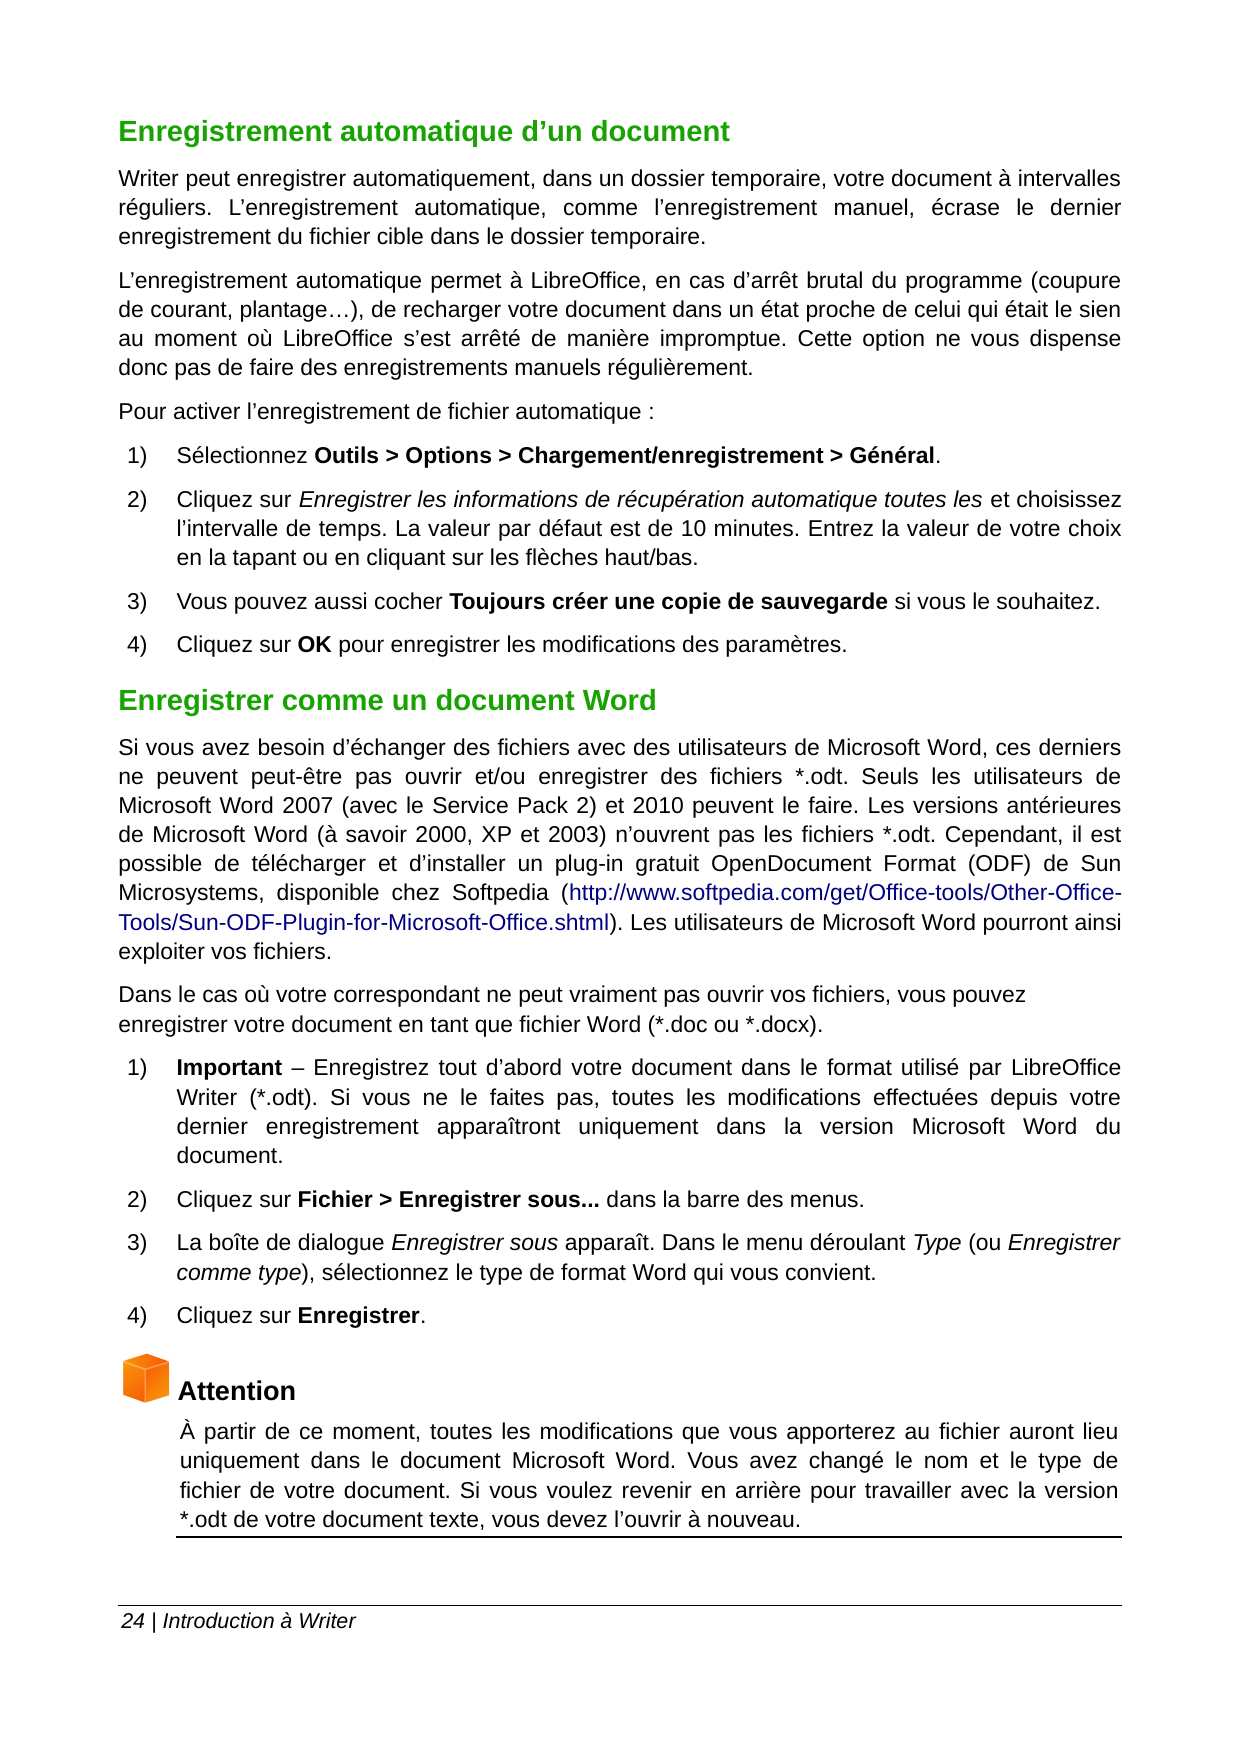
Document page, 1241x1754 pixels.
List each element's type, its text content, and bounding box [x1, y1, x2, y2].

subtitle Attention [118, 1351, 1122, 1406]
list Important – Enregistrez tout d’abord votre document dans le format utilisé par LibreOffice Writer (*.odt). Si vous ne le faites pas, toutes les modifications effectuées depuis votre dernier enregistrement apparaîtront uniquement dans la version Microsoft Word du document. [147, 1051, 1122, 1168]
list Cliquez sur Enregistrer les informations de récupération automatique toutes les et choisissez l’intervalle de temps. La valeur par défaut est de 10 minutes. Entrez la valeur de votre choix en la tapant ou en cliquant sur les flèches haut/bas. [147, 483, 1122, 570]
list Cliquez sur Enregistrer. [147, 1299, 1122, 1328]
subtitle Enregistrement automatique d’un document [118, 118, 1122, 147]
text L’enregistrement automatique permet à LibreOffice, en cas d’arrêt brutal du programme (coupure de courant, plantage…), de recharger votre document dans un état proche de celui qui était le sien au moment où LibreOffice s’est arrêté de manière impromptue. Cette option ne vous dispense donc pas de faire des enregistrements manuels régulièrement. [118, 264, 1122, 381]
list Cliquez sur Fichier > Enregistrer sous... dans la barre des menus. [147, 1183, 1122, 1212]
text Pour activer l’enregistrement de fichier automatique : [118, 395, 1122, 424]
subtitle Enregistrer comme un document Word [118, 687, 1122, 716]
list Cliquez sur OK pour enregistrer les modifications des paramètres. [147, 628, 1122, 658]
picture [119, 1351, 173, 1405]
text Si vous avez besoin d’échanger des fichiers avec des utilisateurs de Microsoft Word, ces derniers ne peuvent peut-être pas ouvrir et/ou enregistrer des fichiers *.odt. Seuls les utilisateurs de Microsoft Word 2007 (avec le Service Pack 2) et 2010 peuvent le faire. Les versions antérieures de Microsoft Word (à savoir 2000, XP et 2003) n’ouvrent pas les fichiers *.odt. Cependant, il est possible de télécharger et d’installer un plug-in gratuit OpenDocument Format (ODF) de Sun Microsystems, disponible chez Softpedia (http://www.softpedia.com/get/Office-tools/Other-Office-Tools/Sun-ODF-Plugin-for-Microsoft-Office.shtml). Les utilisateurs de Microsoft Word pourront ainsi exploiter vos fichiers. [118, 731, 1122, 964]
text Dans le cas où votre correspondant ne peut vraiment pas ouvrir vos fichiers, vous pouvez enregistrer votre document en tant que fichier Word (*.doc ou *.docx). [118, 978, 1122, 1037]
text À partir de ce moment, toutes les modifications que vous apporterez au fichier auront lieu uniquement dans le document Microsoft Word. Vous avez changé le nom et le type de fichier de votre document. Si vous voulez revenir en arrière pour travailler avec la version *.odt de votre document texte, vous devez l’ouvrir à nouveau. [176, 1413, 1122, 1536]
list Sélectionnez Outils > Options > Chargement/enregistrement > Général. [147, 439, 1122, 468]
text Writer peut enregistrer automatiquement, dans un dossier temporaire, votre document à intervalles réguliers. L’enregistrement automatique, comme l’enregistrement manuel, écrase le dernier enregistrement du fichier cible dans le dossier temporaire. [118, 162, 1122, 249]
list Vous pouvez aussi cocher Toujours créer une copie de sauvegarde si vous le souhaitez. [147, 585, 1122, 614]
list La boîte de dialogue Enregistrer sous apparaît. Dans le menu déroulant Type (ou Enregistrer comme type), sélectionnez le type de format Word qui vous convient. [147, 1226, 1122, 1285]
